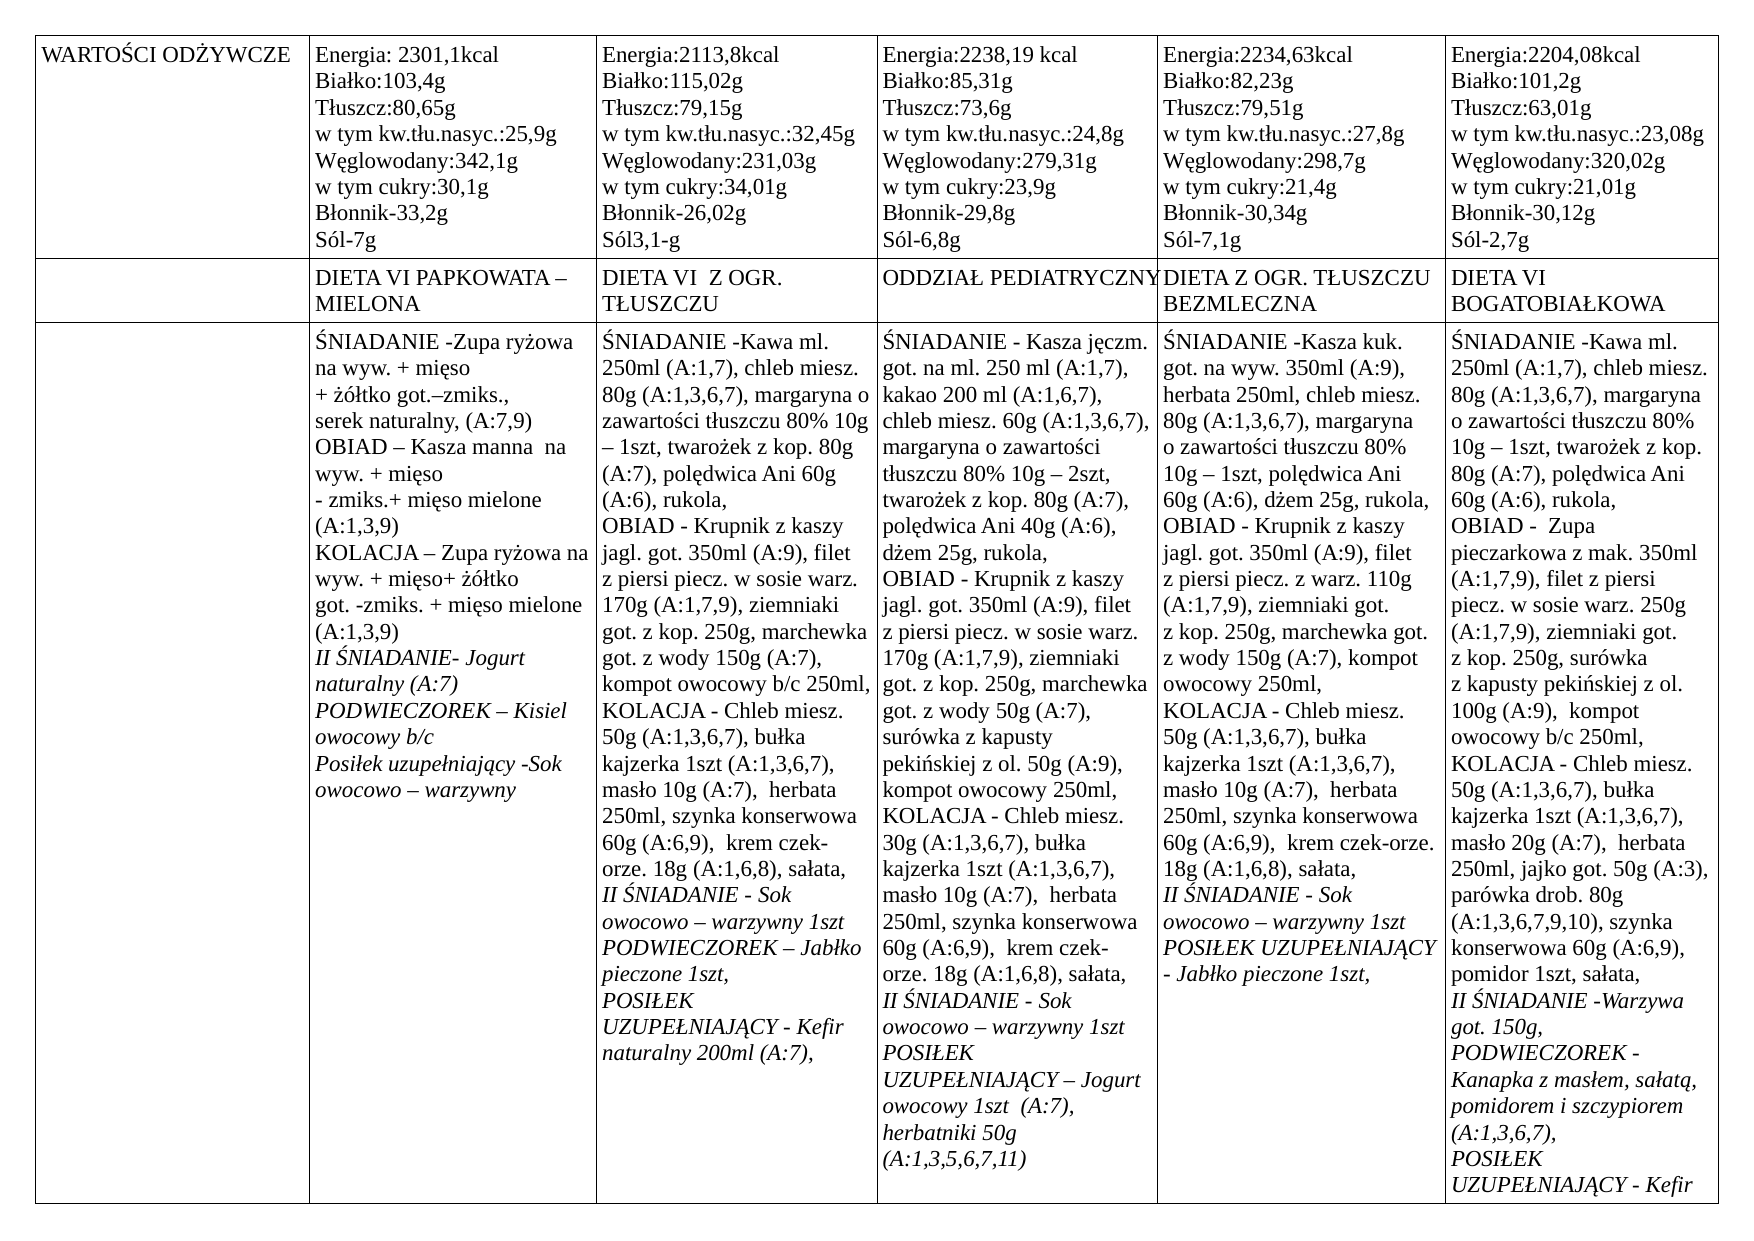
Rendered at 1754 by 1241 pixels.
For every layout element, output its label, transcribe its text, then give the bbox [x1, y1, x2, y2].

table_cell ŚNIADANIE -Kasza kuk. got. na wyw. 350ml (A:9), herbata 250ml, chleb miesz. 80g (A:1,3,6,7), margaryna o zawartości tłuszczu 80% 10g – 1szt, polędwica Ani 60g (A:6), dżem 25g, rukola, OBIAD - Krupnik z kaszy jagl. got. 350ml (A:9), filet z piersi piecz. z warz. 110g (A:1,7,9), ziemniaki got. z kop. 250g, marchewka got. z wody 150g (A:7), kompot owocowy 250ml, KOLACJA - Chleb miesz. 50g (A:1,3,6,7), bułka kajzerka 1szt (A:1,3,6,7), masło 10g (A:7), herbata 250ml, szynka konserwowa 60g (A:6,9), krem czek-orze. 18g (A:1,6,8), sałata, II ŚNIADANIE - Sok owocowo – warzywny 1szt POSIŁEK UZUPEŁNIAJĄCY - Jabłko pieczone 1szt, [1158, 323, 1445, 1203]
table_cell DIETA VI PAPKOWATA – MIELONA [310, 259, 596, 322]
table_cell Energia:2204,08kcal Białko:101,2g Tłuszcz:63,01g w tym kw.tłu.nasyc.:23,08g Węglowodany:320,02g w tym cukry:21,01g Błonnik-30,12g Sól-2,7g [1446, 36, 1718, 258]
table_cell [36, 323, 309, 1203]
table_cell Energia:2234,63kcal Białko:82,23g Tłuszcz:79,51g w tym kw.tłu.nasyc.:27,8g Węglowodany:298,7g w tym cukry:21,4g Błonnik-30,34g Sól-7,1g [1158, 36, 1445, 258]
table_cell ODDZIAŁ PEDIATRYCZNY [878, 259, 1157, 322]
table_cell DIETA VI Z OGR. TŁUSZCZU [597, 259, 877, 322]
table_cell Energia:2113,8kcal Białko:115,02g Tłuszcz:79,15g w tym kw.tłu.nasyc.:32,45g Węglowodany:231,03g w tym cukry:34,01g Błonnik-26,02g Sól3,1-g [597, 36, 877, 258]
table_cell DIETA VI BOGATOBIAŁKOWA [1446, 259, 1718, 322]
table_cell DIETA Z OGR. TŁUSZCZU BEZMLECZNA [1158, 259, 1445, 322]
table_cell ŚNIADANIE -Zupa ryżowa na wyw. + mięso + żółtko got.–zmiks., serek naturalny, (A:7,9) OBIAD – Kasza manna na wyw. + mięso - zmiks.+ mięso mielone (A:1,3,9) KOLACJA – Zupa ryżowa na wyw. + mięso+ żółtko got. -zmiks. + mięso mielone (A:1,3,9) II ŚNIADANIE- Jogurt naturalny (A:7) PODWIECZOREK – Kisiel owocowy b/c Posiłek uzupełniający -Sok owocowo – warzywny [310, 323, 596, 1203]
table_cell WARTOŚCI ODŻYWCZE [36, 36, 309, 258]
table_cell ŚNIADANIE - Kasza jęczm. got. na ml. 250 ml (A:1,7), kakao 200 ml (A:1,6,7), chleb miesz. 60g (A:1,3,6,7), margaryna o zawartości tłuszczu 80% 10g – 2szt, twarożek z kop. 80g (A:7), polędwica Ani 40g (A:6), dżem 25g, rukola, OBIAD - Krupnik z kaszy jagl. got. 350ml (A:9), filet z piersi piecz. w sosie warz. 170g (A:1,7,9), ziemniaki got. z kop. 250g, marchewka got. z wody 50g (A:7), surówka z kapusty pekińskiej z ol. 50g (A:9), kompot owocowy 250ml, KOLACJA - Chleb miesz. 30g (A:1,3,6,7), bułka kajzerka 1szt (A:1,3,6,7), masło 10g (A:7), herbata 250ml, szynka konserwowa 60g (A:6,9), krem czek-orze. 18g (A:1,6,8), sałata, II ŚNIADANIE - Sok owocowo – warzywny 1szt POSIŁEK UZUPEŁNIAJĄCY – Jogurt owocowy 1szt (A:7), herbatniki 50g (A:1,3,5,6,7,11) [878, 323, 1157, 1203]
table_cell Energia:2238,19 kcal Białko:85,31g Tłuszcz:73,6g w tym kw.tłu.nasyc.:24,8g Węglowodany:279,31g w tym cukry:23,9g Błonnik-29,8g Sól-6,8g [878, 36, 1157, 258]
table_cell ŚNIADANIE -Kawa ml. 250ml (A:1,7), chleb miesz. 80g (A:1,3,6,7), margaryna o zawartości tłuszczu 80% 10g – 1szt, twarożek z kop. 80g (A:7), polędwica Ani 60g (A:6), rukola, OBIAD - Krupnik z kaszy jagl. got. 350ml (A:9), filet z piersi piecz. w sosie warz. 170g (A:1,7,9), ziemniaki got. z kop. 250g, marchewka got. z wody 150g (A:7), kompot owocowy b/c 250ml, KOLACJA - Chleb miesz. 50g (A:1,3,6,7), bułka kajzerka 1szt (A:1,3,6,7), masło 10g (A:7), herbata 250ml, szynka konserwowa 60g (A:6,9), krem czek-orze. 18g (A:1,6,8), sałata, II ŚNIADANIE - Sok owocowo – warzywny 1szt PODWIECZOREK – Jabłko pieczone 1szt, POSIŁEK UZUPEŁNIAJĄCY - Kefir naturalny 200ml (A:7), [597, 323, 877, 1203]
table_cell Energia: 2301,1kcal Białko:103,4g Tłuszcz:80,65g w tym kw.tłu.nasyc.:25,9g Węglowodany:342,1g w tym cukry:30,1g Błonnik-33,2g Sól-7g [310, 36, 596, 258]
table_cell ŚNIADANIE -Kawa ml. 250ml (A:1,7), chleb miesz. 80g (A:1,3,6,7), margaryna o zawartości tłuszczu 80% 10g – 1szt, twarożek z kop. 80g (A:7), polędwica Ani 60g (A:6), rukola, OBIAD - Zupa pieczarkowa z mak. 350ml (A:1,7,9), filet z piersi piecz. w sosie warz. 250g (A:1,7,9), ziemniaki got. z kop. 250g, surówka z kapusty pekińskiej z ol. 100g (A:9), kompot owocowy b/c 250ml, KOLACJA - Chleb miesz. 50g (A:1,3,6,7), bułka kajzerka 1szt (A:1,3,6,7), masło 20g (A:7), herbata 250ml, jajko got. 50g (A:3), parówka drob. 80g (A:1,3,6,7,9,10), szynka konserwowa 60g (A:6,9), pomidor 1szt, sałata, II ŚNIADANIE -Warzywa got. 150g, PODWIECZOREK - Kanapka z masłem, sałatą, pomidorem i szczypiorem (A:1,3,6,7), POSIŁEK UZUPEŁNIAJĄCY - Kefir [1446, 323, 1718, 1203]
table_cell [36, 259, 309, 322]
